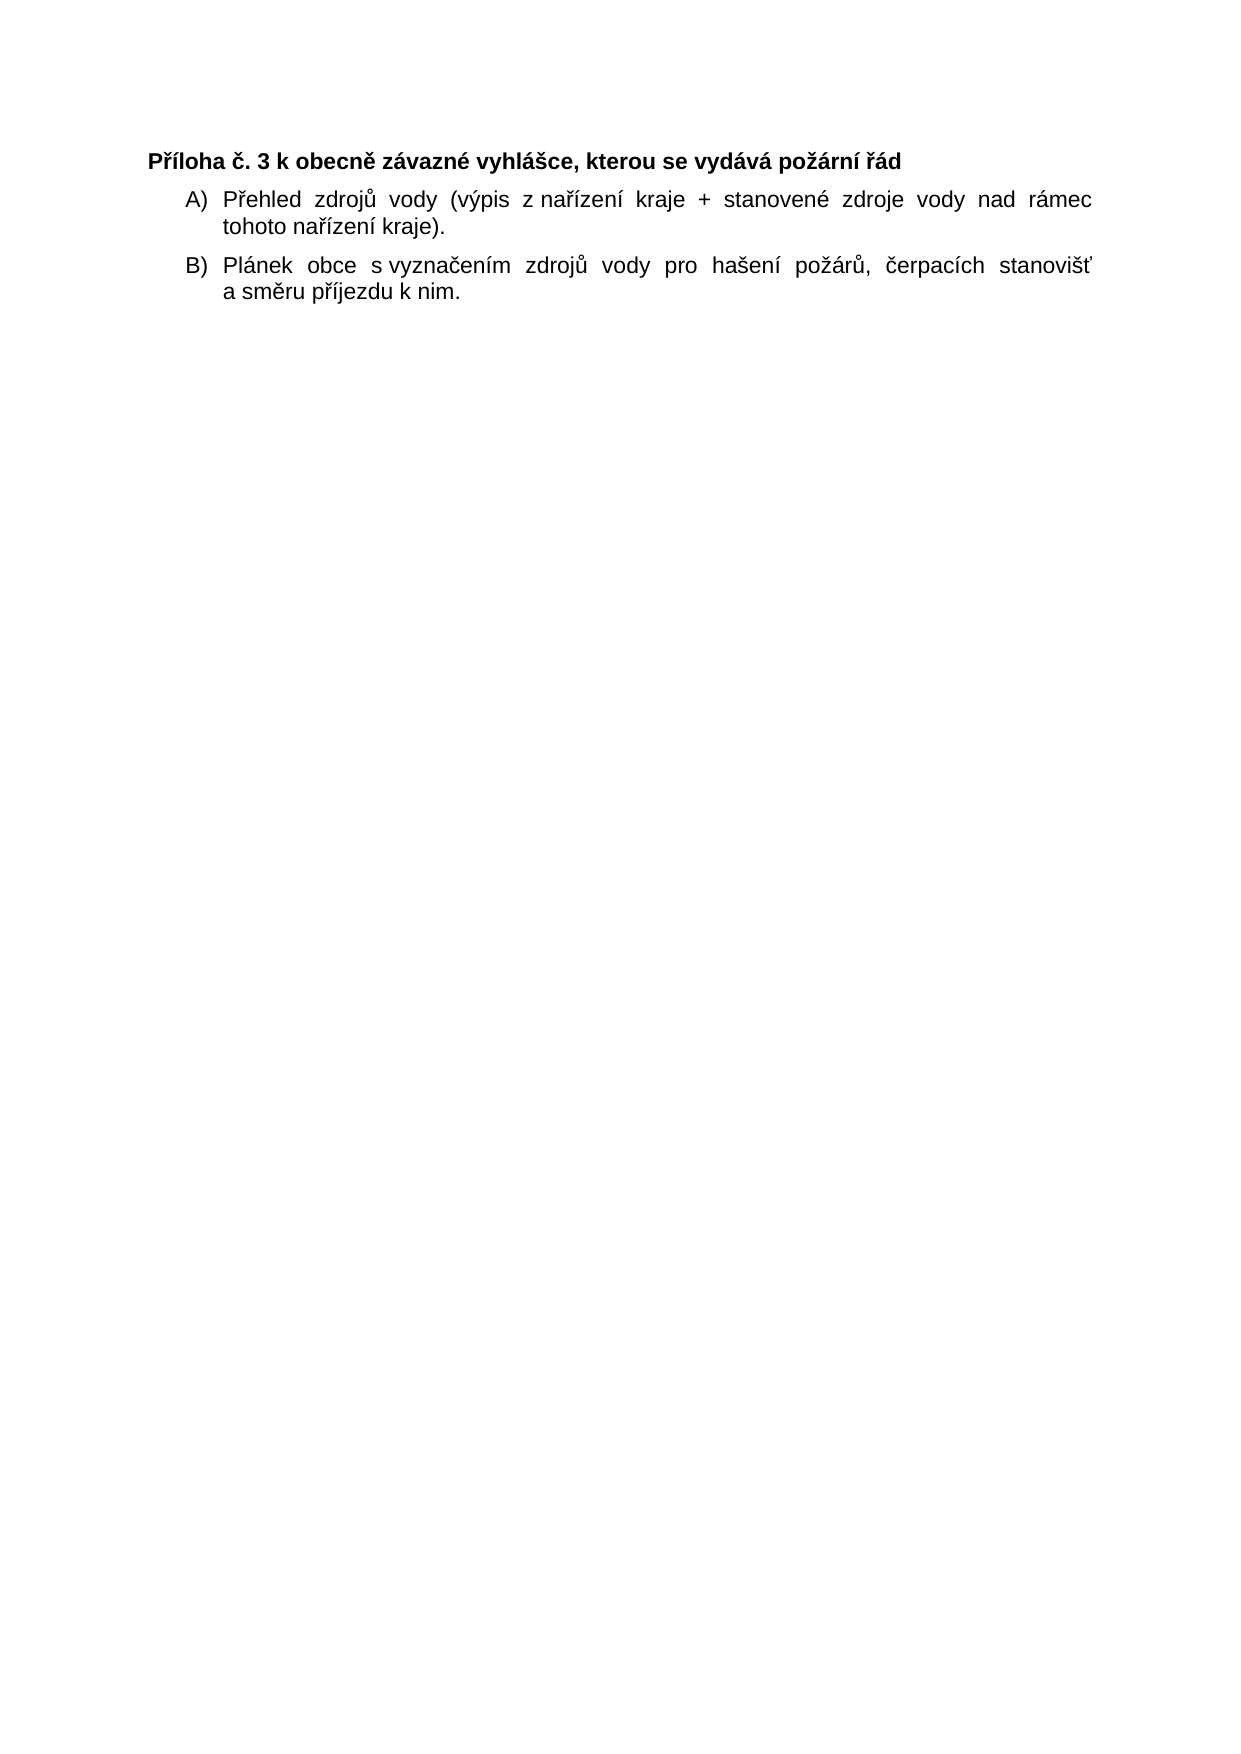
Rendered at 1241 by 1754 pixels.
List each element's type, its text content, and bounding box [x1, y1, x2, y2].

text Příloha č. 3 k obecně závazné vyhlášce, kterou se vydává požární řád [148, 148, 1093, 174]
list Plánek obce s vyznačením zdrojů vody pro hašení požárů, čerpacích stanovišť a směru příjezdu k nim. [185, 252, 1093, 304]
list Přehled zdrojů vody (výpis z nařízení kraje + stanovené zdroje vody nad rámec tohoto nařízení kraje). [185, 186, 1093, 239]
